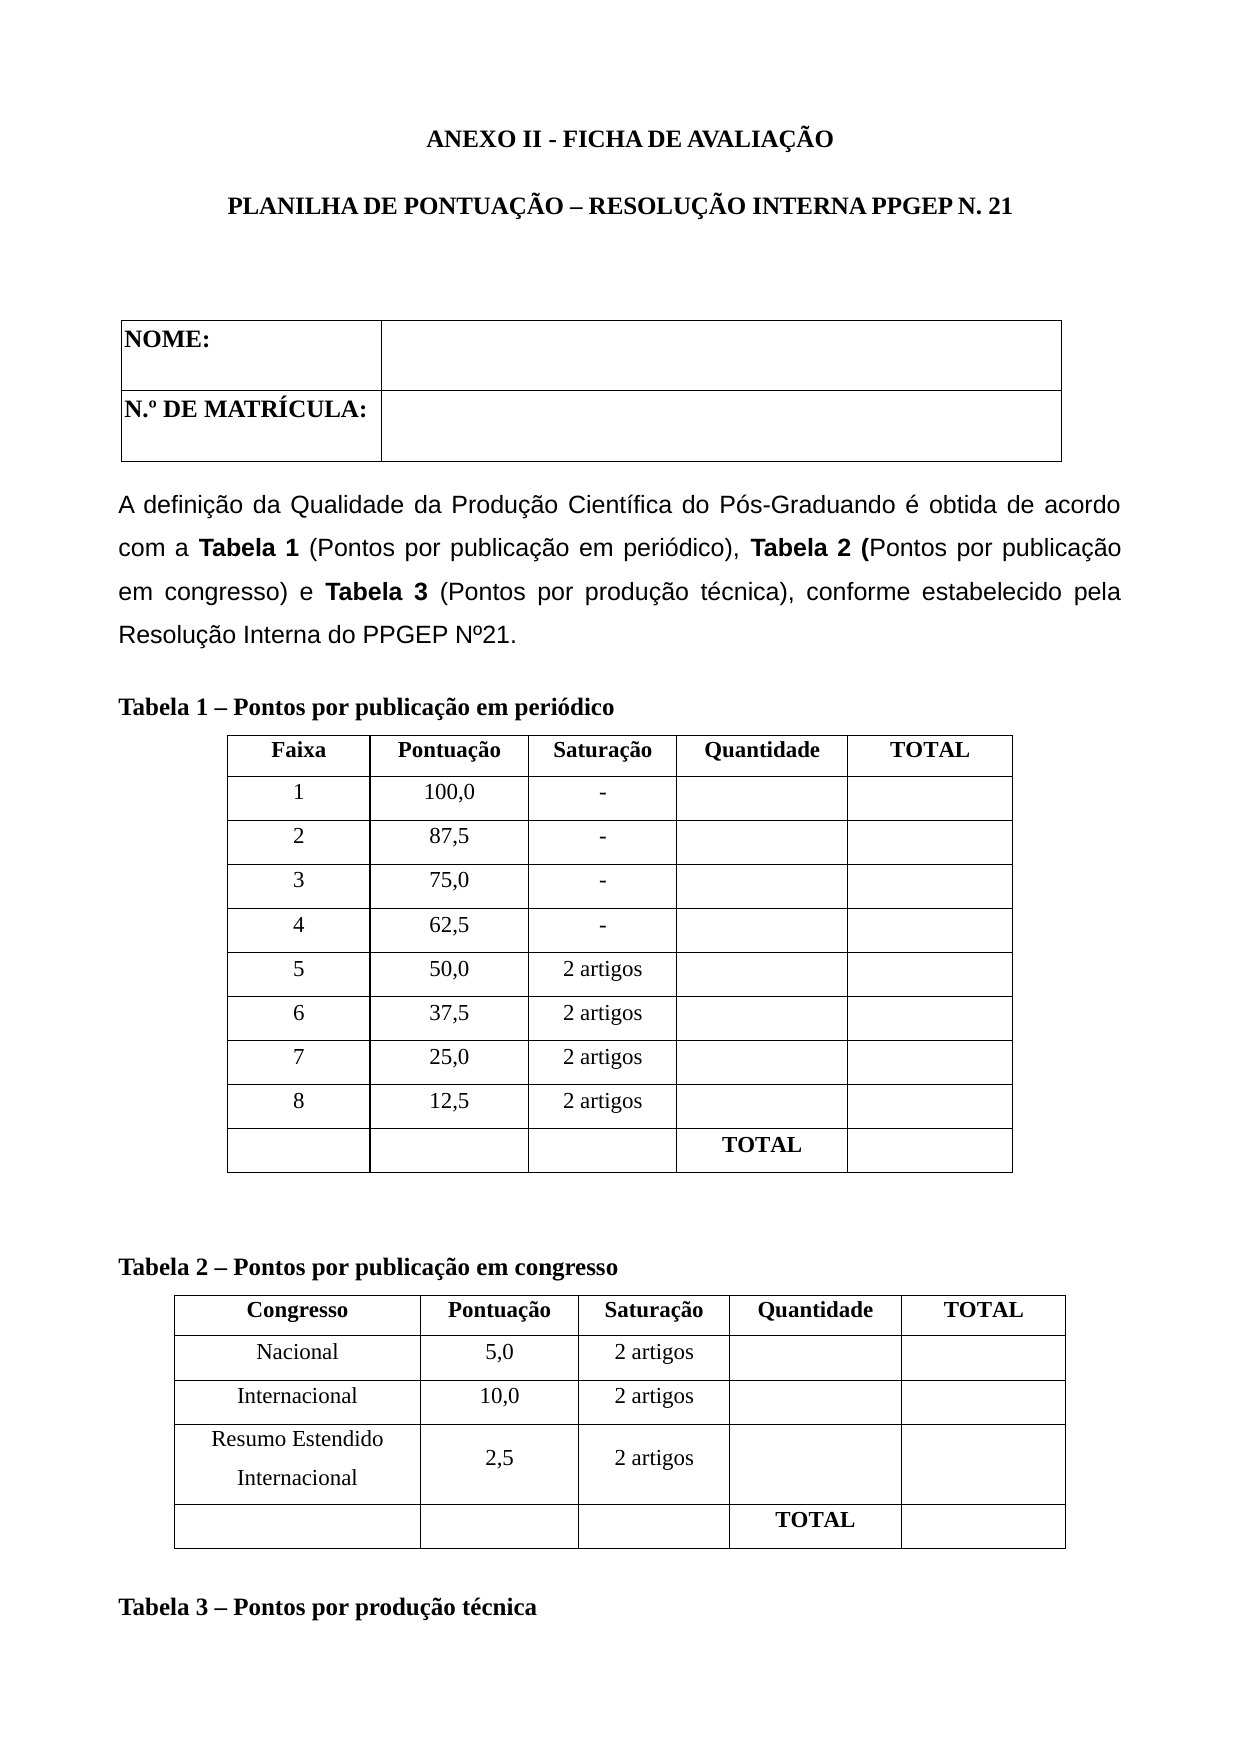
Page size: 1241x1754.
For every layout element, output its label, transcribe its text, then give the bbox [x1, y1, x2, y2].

table_cell 25,0 [371, 1041, 528, 1084]
table_cell [529, 1129, 676, 1172]
text A definição da Qualidade da Produção Científica do Pós-Graduando é obtida de acordo com a Tabela 1 (Pontos por publicação em periódico), Tabela 2 (Pontos por publicação em congresso) e Tabela 3 (Pontos por produção técnica), conforme estabelecido pela Resolução Interna do PPGEP Nº21. [118, 490, 1122, 648]
table_cell [848, 865, 1012, 908]
table_cell [848, 1129, 1012, 1172]
text Tabela 2 – Pontos por publicação em congresso [118, 1252, 1122, 1281]
table_cell 50,0 [371, 953, 528, 996]
table_cell Nacional [175, 1336, 420, 1379]
table_cell Internacional [175, 1381, 420, 1423]
table_cell [848, 1041, 1012, 1084]
table_header TOTAL [902, 1296, 1065, 1335]
table_cell [730, 1425, 901, 1503]
table_cell - [529, 909, 676, 952]
table_header TOTAL [848, 736, 1012, 776]
table_cell [902, 1381, 1065, 1423]
table_cell [371, 1129, 528, 1172]
table_cell 87,5 [371, 821, 528, 864]
table_cell TOTAL [677, 1129, 847, 1172]
table_cell 10,0 [421, 1381, 578, 1423]
table_header NOME: [122, 321, 381, 390]
table_header Saturação [579, 1296, 729, 1335]
table_cell [902, 1336, 1065, 1379]
table_cell [730, 1336, 901, 1379]
table_header Saturação [529, 736, 676, 776]
table_cell 2 artigos [579, 1336, 729, 1379]
table_header Congresso [175, 1296, 420, 1335]
table_cell [848, 997, 1012, 1040]
text Tabela 3 – Pontos por produção técnica [118, 1592, 1122, 1621]
table_cell [677, 865, 847, 908]
subtitle ANEXO II - FICHA DE AVALIAÇÃO [118, 126, 1142, 152]
table_cell [175, 1505, 420, 1548]
table_cell [848, 777, 1012, 820]
table_cell 75,0 [371, 865, 528, 908]
table_cell - [529, 865, 676, 908]
table_cell - [529, 821, 676, 864]
table_cell 2 artigos [529, 953, 676, 996]
table_cell [677, 909, 847, 952]
table_cell N.º DE MATRÍCULA: [122, 391, 381, 461]
table_cell 5 [228, 953, 369, 996]
table_cell [730, 1381, 901, 1423]
table_cell - [529, 777, 676, 820]
table_cell [848, 953, 1012, 996]
table_cell 8 [228, 1085, 369, 1128]
table_cell 2 artigos [529, 997, 676, 1040]
table_header [382, 321, 1061, 390]
table_cell 6 [228, 997, 369, 1040]
table_cell [848, 821, 1012, 864]
table_cell 5,0 [421, 1336, 578, 1379]
table_cell [902, 1505, 1065, 1548]
table_header Pontuação [421, 1296, 578, 1335]
table_cell 2 artigos [529, 1085, 676, 1128]
table_cell Resumo Estendido Internacional [175, 1425, 420, 1503]
table_cell [677, 953, 847, 996]
table_cell [579, 1505, 729, 1548]
table_cell [677, 1085, 847, 1128]
table_cell 2 artigos [579, 1425, 729, 1503]
table_header Quantidade [730, 1296, 901, 1335]
table_cell 37,5 [371, 997, 528, 1040]
table_cell 2 artigos [579, 1381, 729, 1423]
table_header Quantidade [677, 736, 847, 776]
table_cell [677, 821, 847, 864]
table_cell 4 [228, 909, 369, 952]
title PLANILHA DE PONTUAÇÃO – RESOLUÇÃO INTERNA PPGEP N. 21 [118, 191, 1122, 219]
table_cell [677, 1041, 847, 1084]
table_header Pontuação [371, 736, 528, 776]
table_cell 2,5 [421, 1425, 578, 1503]
table_cell 62,5 [371, 909, 528, 952]
table_cell 12,5 [371, 1085, 528, 1128]
table_cell 1 [228, 777, 369, 820]
table_cell [421, 1505, 578, 1548]
table_cell [677, 997, 847, 1040]
table_cell TOTAL [730, 1505, 901, 1548]
table_cell 2 [228, 821, 369, 864]
table_cell [848, 1085, 1012, 1128]
table_cell [677, 777, 847, 820]
table_header Faixa [228, 736, 369, 776]
table_cell [848, 909, 1012, 952]
table_cell 100,0 [371, 777, 528, 820]
table_cell 2 artigos [529, 1041, 676, 1084]
table_cell [382, 391, 1061, 461]
table_cell 3 [228, 865, 369, 908]
text Tabela 1 – Pontos por publicação em periódico [118, 692, 1122, 721]
table_cell 7 [228, 1041, 369, 1084]
table_cell [228, 1129, 369, 1172]
table_cell [902, 1425, 1065, 1503]
